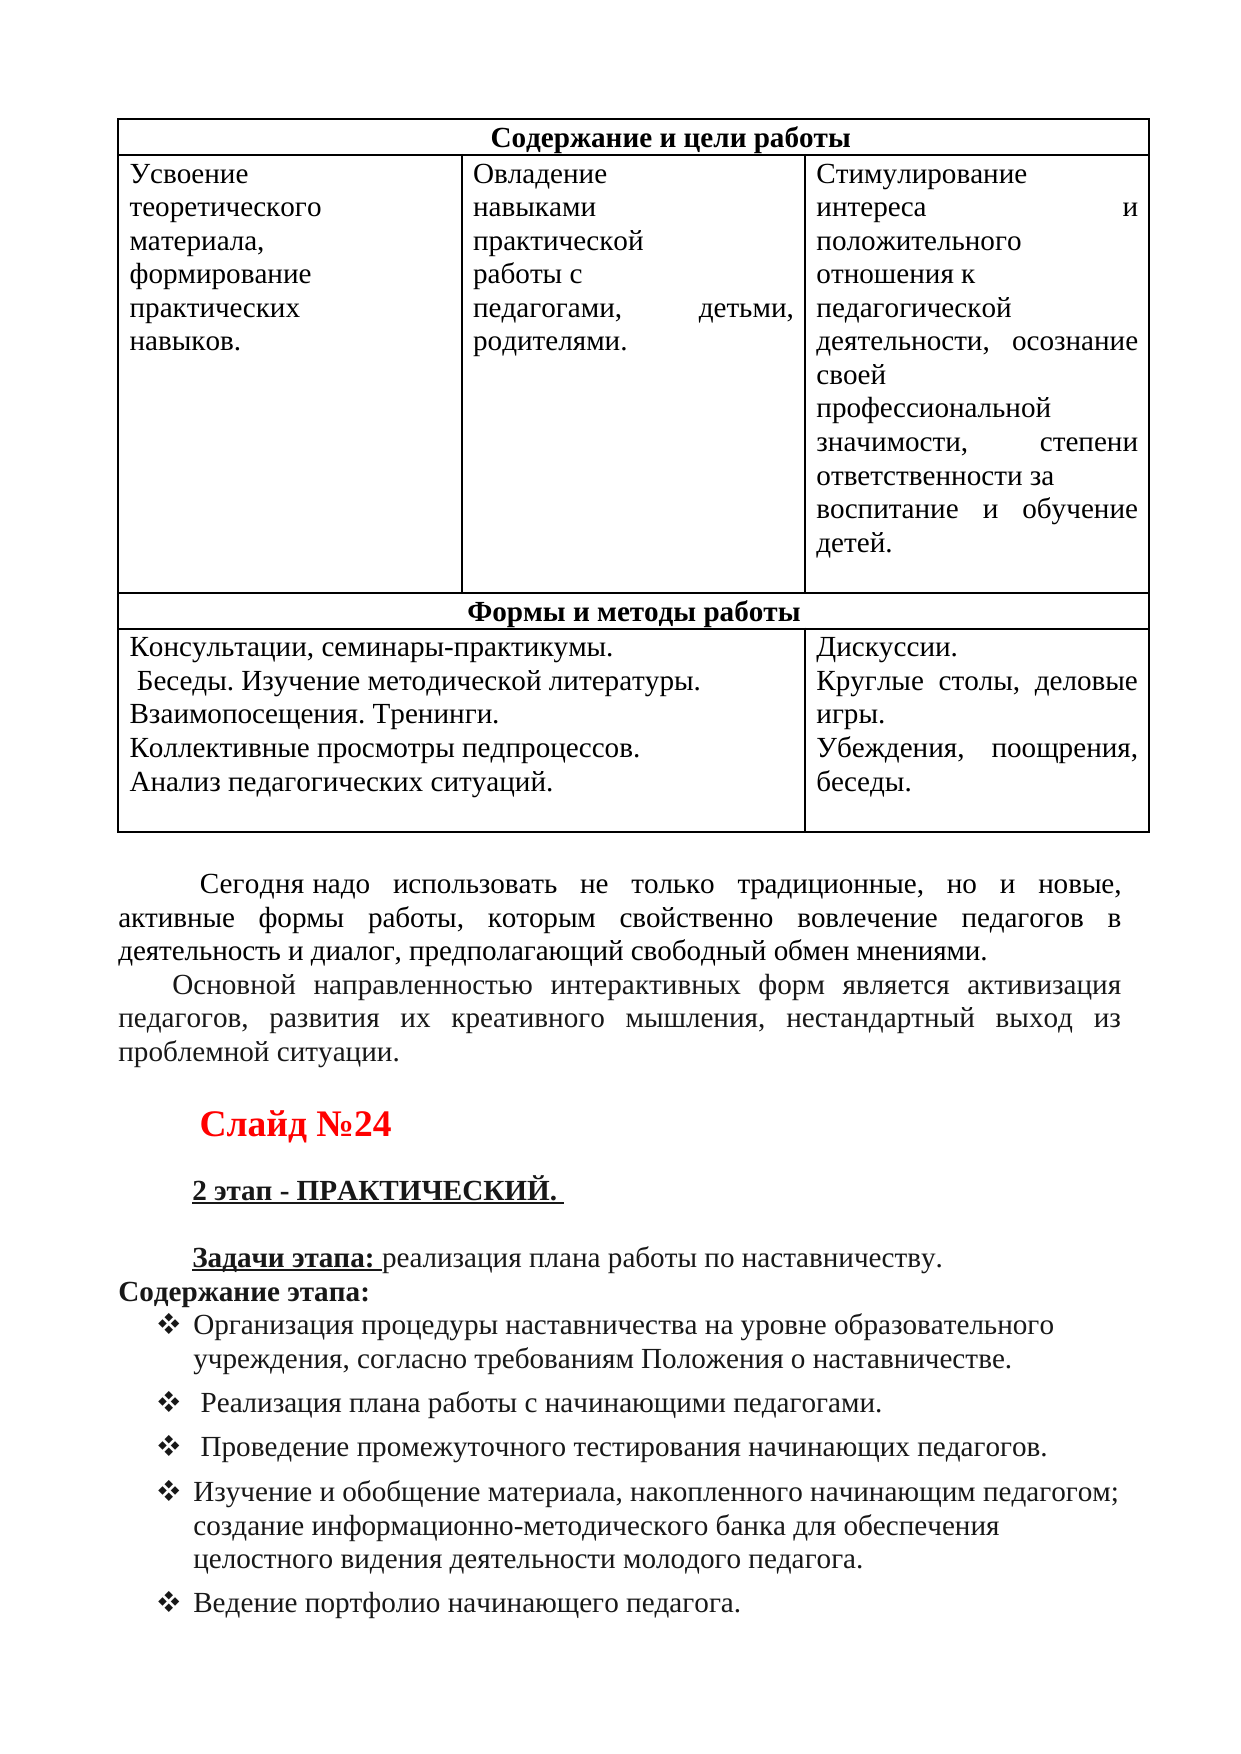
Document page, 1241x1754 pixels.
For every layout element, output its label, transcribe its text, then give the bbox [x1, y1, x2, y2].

table_cell Консультации, семинары-практикумы. Беседы. Изучение методической литературы. Взаимопосещения. Тренинги. Коллективные просмотры педпроцессов. Анализ педагогических ситуаций. [119, 630, 804, 831]
text Слайд №24 [118, 1101, 1122, 1144]
list Реализация плана работы с начинающими педагогами. [156, 1385, 1122, 1419]
table_cell Овладение навыками практической работы с педагогами, детьми, родителями. [463, 156, 804, 592]
text 2 этап - ПРАКТИЧЕСКИЙ. [118, 1173, 1122, 1207]
text Задачи этапа: реализация плана работы по наставничеству. [118, 1240, 1122, 1274]
table_cell Дискуссии. Круглые столы, деловые игры. Убеждения, поощрения, беседы. [806, 630, 1148, 831]
list Проведение промежуточного тестирования начинающих педагогов. [156, 1429, 1122, 1463]
table_cell Содержание и цели работы [119, 120, 1148, 154]
text Содержание этапа: [118, 1274, 1122, 1307]
list Изучение и обобщение материала, накопленного начинающим педагогом; создание информационно-методического банка для обеспечения целостного видения деятельности молодого педагога. [156, 1474, 1122, 1575]
table_cell Формы и методы работы [119, 594, 1148, 627]
table_cell Усвоение теоретического материала, формирование практических навыков. [119, 156, 461, 592]
text Сегодня надо использовать не только традиционные, но и новые, активные формы работы, которым свойственно вовлечение педагогов в деятельность и диалог, предполагающий свободный обмен мнениями. [118, 866, 1122, 967]
list Ведение портфолио начинающего педагога. [156, 1585, 1122, 1619]
table_cell Стимулирование интереса и положительного отношения к педагогической деятельности, осознание своей профессиональной значимости, степени ответственности за воспитание и обучение детей. [806, 156, 1148, 592]
text Основной направленностью интерактивных форм является активизация педагогов, развития их креативного мышления, нестандартный выход из проблемной ситуации. [118, 967, 1122, 1068]
list Организация процедуры наставничества на уровне образовательного учреждения, согласно требованиям Положения о наставничестве. [156, 1307, 1122, 1374]
